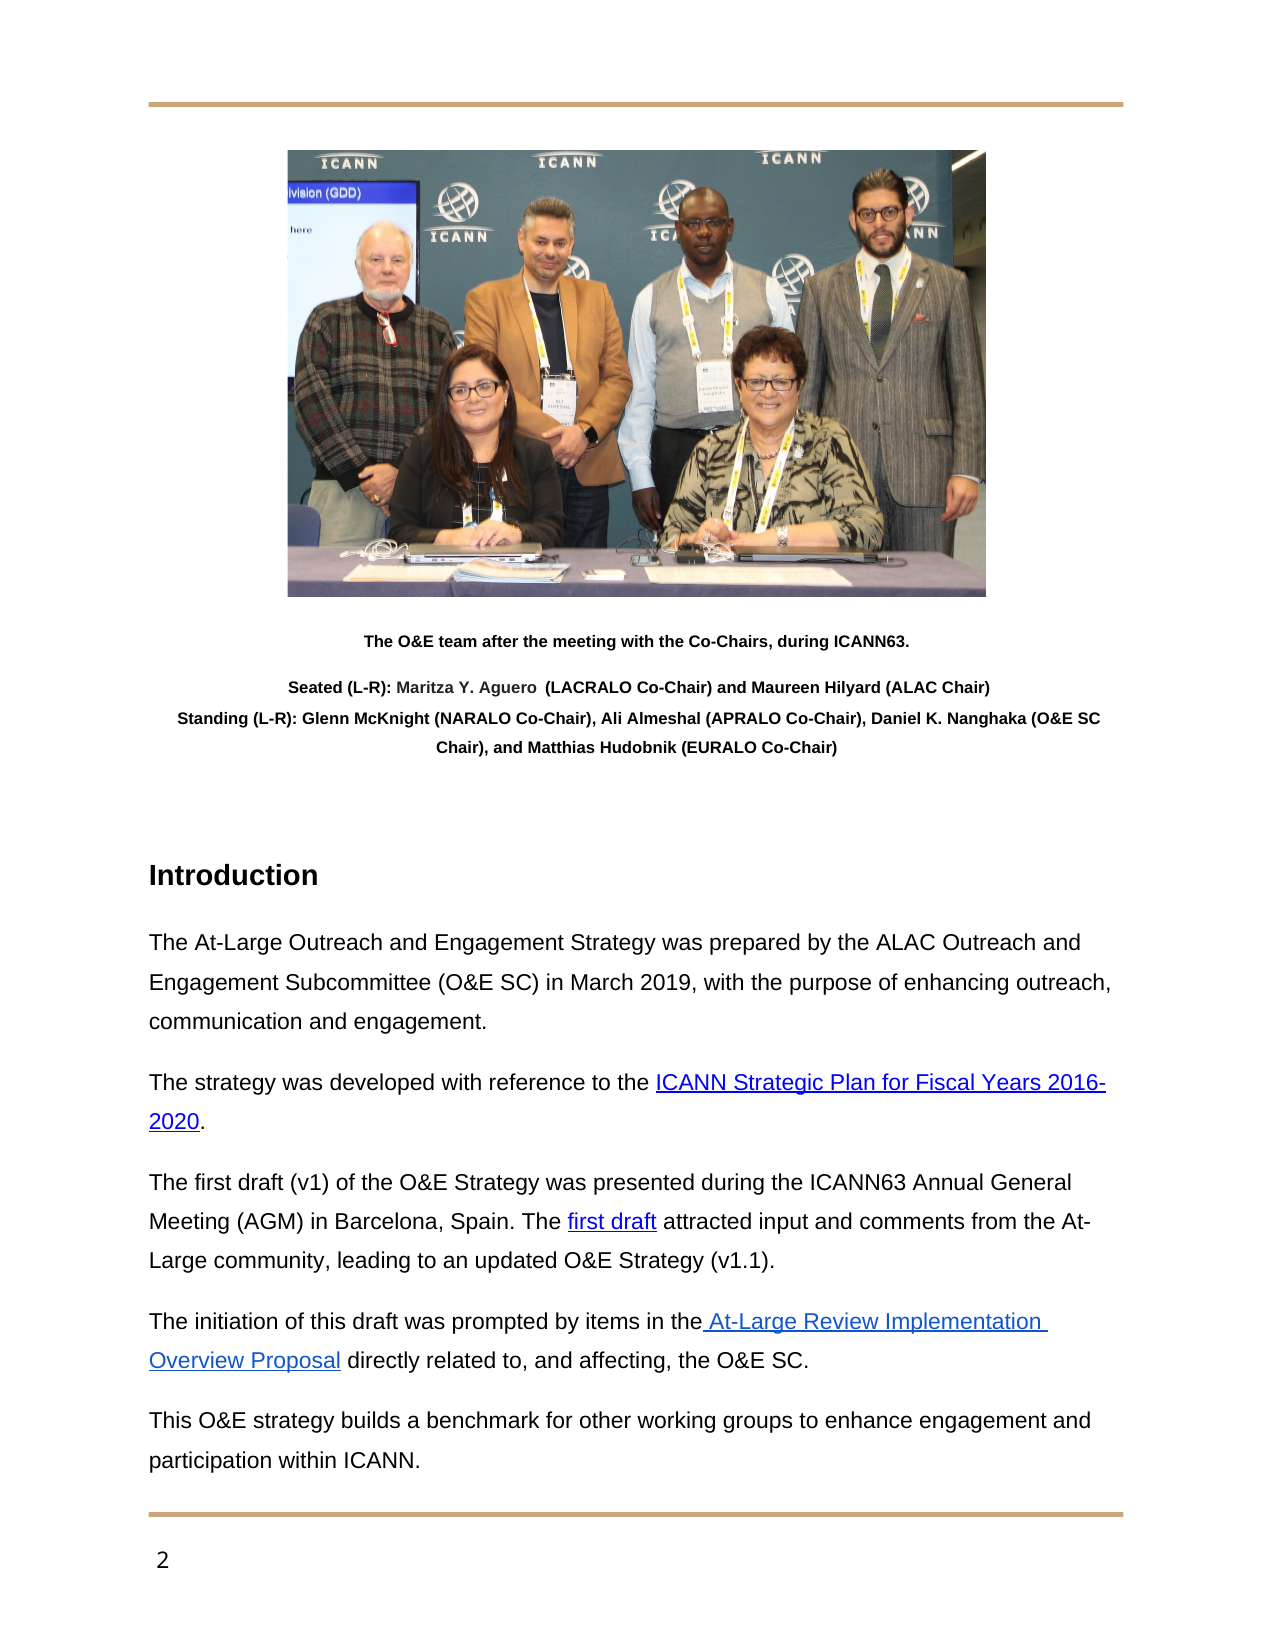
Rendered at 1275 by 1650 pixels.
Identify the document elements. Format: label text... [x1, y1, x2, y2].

text The strategy was developed with reference to the ICANN Strategic Plan for Fiscal Years 2016-2020. [148, 1069, 1125, 1134]
subtitle The O&E team after the meeting with the Co-Chairs, during ICANN63. Seated (L-R): Maritza Y. Aguero (LACRALO Co-Chair) and Maureen Hilyard (ALAC Chair) Standing (L-R): Glenn McKnight (NARALO Co-Chair), Ali Almeshal (APRALO Co-Chair), Daniel K. Nanghaka (O&E SC Chair), and Matthias Hudobnik (EURALO Co-Chair) [148, 631, 1125, 757]
picture [148, 1512, 1124, 1517]
picture [148, 102, 1124, 107]
text The first draft (v1) of the O&E Strategy was presented during the ICANN63 Annual General Meeting (AGM) in Barcelona, Spain. The first draft attracted input and comments from the At-Large community, leading to an updated O&E Strategy (v1.1). [148, 1168, 1125, 1274]
text This O&E strategy builds a benchmark for other working groups to enhance engagement and participation within ICANN. [148, 1407, 1125, 1473]
picture [287, 150, 986, 597]
text The initiation of this draft was prompted by items in the At-Large Review Implementation Overview Proposal directly related to, and affecting, the O&E SC. [148, 1308, 1125, 1373]
text The At-Large Outreach and Engagement Strategy was prepared by the ALAC Outreach and Engagement Subcommittee (O&E SC) in March 2019, with the purpose of enhancing outreach, communication and engagement. [148, 929, 1125, 1035]
subtitle Introduction [148, 858, 1125, 892]
